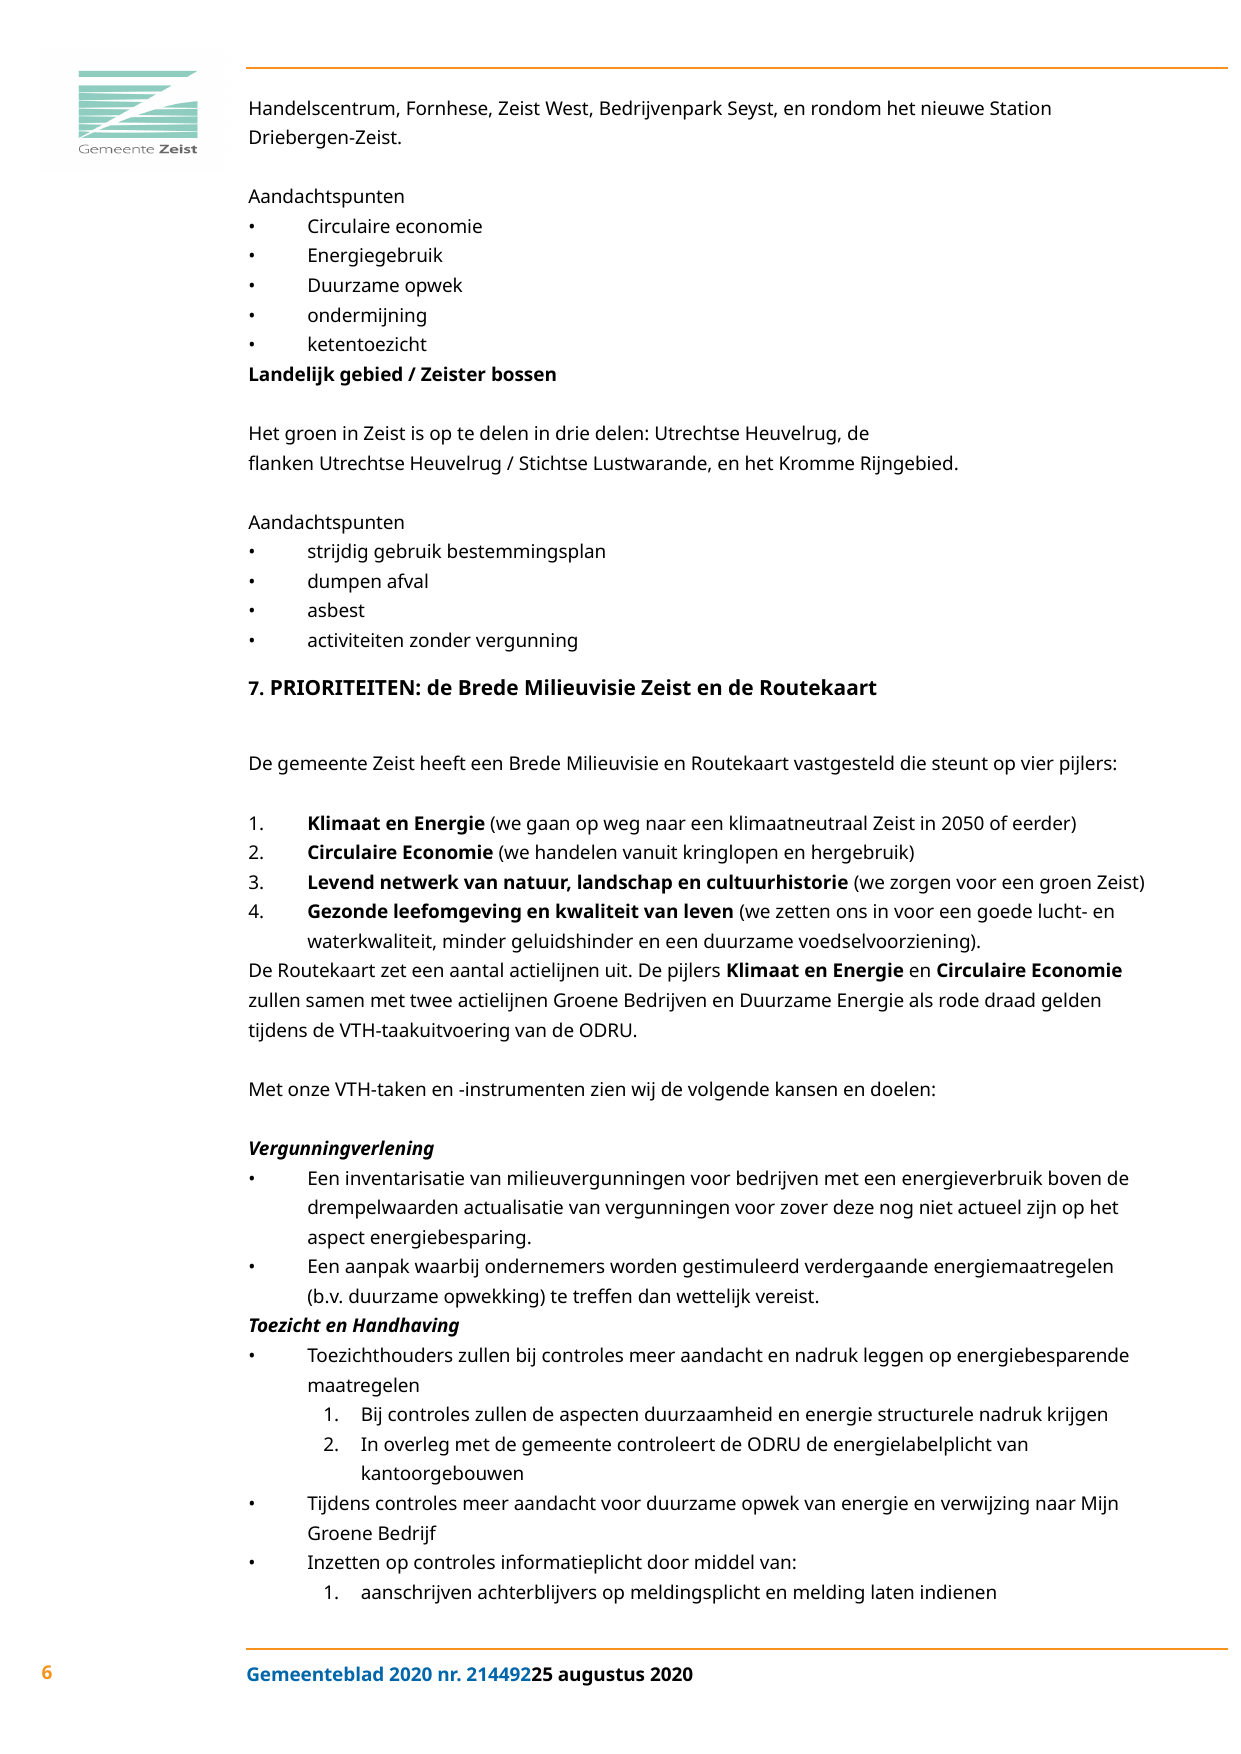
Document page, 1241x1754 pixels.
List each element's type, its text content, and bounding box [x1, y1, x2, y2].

text Met onze VTH-taken en -instrumenten zien wij de volgende kansen en doelen: [248, 1076, 1152, 1102]
text Landelijk gebied / Zeister bossen [248, 361, 1152, 387]
list Toezichthouders zullen bij controles meer aandacht en nadruk leggen op energiebesparende maatregelen [248, 1342, 1152, 1398]
text Aandachtspunten [248, 509, 1152, 535]
text Aandachtspunten [248, 183, 1152, 209]
list Energiegebruik [248, 243, 1152, 268]
list ketentoezicht [248, 331, 1152, 357]
list Inzetten op controles informatieplicht door middel van: [248, 1549, 1152, 1575]
list activiteiten zonder vergunning [248, 627, 1152, 653]
text 7. PRIORITEITEN: de Brede Milieuvisie Zeist en de Routekaart [248, 673, 1152, 701]
list In overleg met de gemeente controleert de ODRU de energielabelplicht van kantoorgebouwen [323, 1431, 1152, 1486]
text flanken Utrechtse Heuvelrug / Stichtse Lustwarande, en het Kromme Rijngebied. [248, 450, 1152, 476]
text Vergunningverlening [248, 1135, 1152, 1161]
list Duurzame opwek [248, 272, 1152, 298]
list Tijdens controles meer aandacht voor duurzame opwek van energie en verwijzing naar Mijn Groene Bedrijf [248, 1490, 1152, 1546]
list strijdig gebruik bestemmingsplan [248, 538, 1152, 564]
list aanschrijven achterblijvers op meldingsplicht en melding laten indienen [323, 1579, 1152, 1605]
list dumpen afval [248, 568, 1152, 594]
list Circulaire economie [248, 213, 1152, 239]
list Levend netwerk van natuur, landschap en cultuurhistorie (we zorgen voor een groen Zeist) [248, 869, 1152, 895]
text De gemeente Zeist heeft een Brede Milieuvisie en Routekaart vastgesteld die steunt op vier pijlers: [248, 751, 1152, 776]
list Gezonde leefomgeving en kwaliteit van leven (we zetten ons in voor een goede lucht- en waterkwaliteit, minder geluidshinder en een duurzame voedselvoorziening). [248, 898, 1152, 954]
list ondermijning [248, 302, 1152, 328]
list Een inventarisatie van milieuvergunningen voor bedrijven met een energieverbruik boven de drempelwaarden actualisatie van vergunningen voor zover deze nog niet actueel zijn op het aspect energiebesparing. [248, 1165, 1152, 1250]
list Bij controles zullen de aspecten duurzaamheid en energie structurele nadruk krijgen [323, 1401, 1152, 1427]
text Het groen in Zeist is op te delen in drie delen: Utrechtse Heuvelrug, de [248, 420, 1152, 446]
list Een aanpak waarbij ondernemers worden gestimuleerd verdergaande energiemaatregelen (b.v. duurzame opwekking) te treffen dan wettelijk vereist. [248, 1253, 1152, 1309]
text Handelscentrum, Fornhese, Zeist West, Bedrijvenpark Seyst, en rondom het nieuwe Station Driebergen-Zeist. [248, 95, 1152, 150]
list Circulaire Economie (we handelen vanuit kringlopen en hergebruik) [248, 839, 1152, 865]
list asbest [248, 598, 1152, 623]
list Klimaat en Energie (we gaan op weg naar een klimaatneutraal Zeist in 2050 of eerder) [248, 810, 1152, 836]
text Toezicht en Handhaving [248, 1313, 1152, 1338]
picture [41, 47, 231, 172]
text De Routekaart zet een aantal actielijnen uit. De pijlers Klimaat en Energie en Circulaire Economie zullen samen met twee actielijnen Groene Bedrijven en Duurzame Energie als rode draad gelden tijdens de VTH-taakuitvoering van de ODRU. [248, 958, 1152, 1043]
